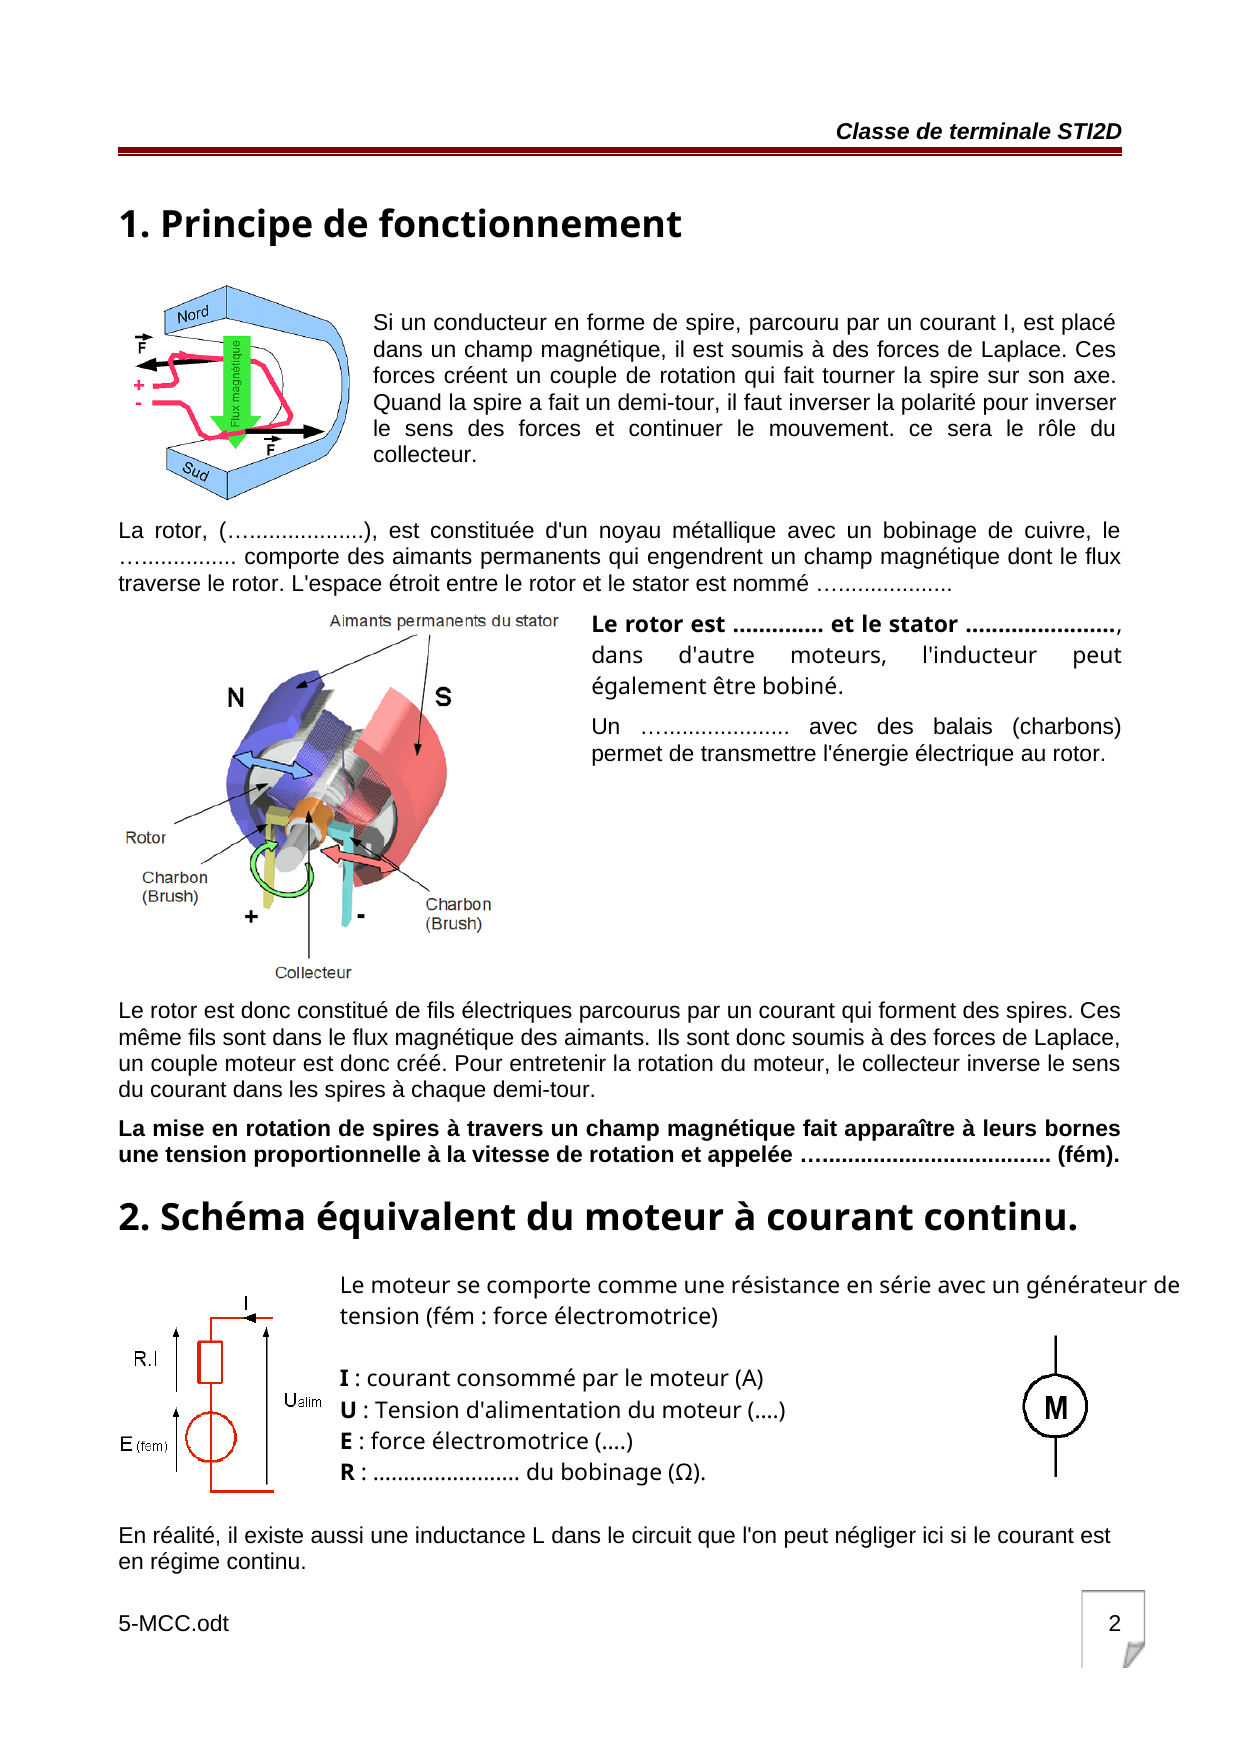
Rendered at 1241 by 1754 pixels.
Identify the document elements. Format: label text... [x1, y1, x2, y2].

table_header [112, 272, 370, 517]
table_header Si un conducteur en forme de spire, parcouru par un courant I, est placé dans un champ magnétique, il est soumis à des forces de Laplace. Ces forces créent un couple de rotation qui fait tourner la spire sur son axe. Quand la spire a fait un demi-tour, il faut inverser la polarité pour inverser le sens des forces et continuer le mouvement. ce sera le rôle du collecteur. [370, 272, 1120, 517]
subtitle 2. Schéma équivalent du moteur à courant continu. [118, 1191, 1122, 1242]
picture [115, 275, 362, 502]
picture [118, 607, 570, 986]
text Le rotor est donc constitué de fils électriques parcourus par un courant qui forment des spires. Ces même fils sont dans le flux magnétique des aimants. Ils sont donc soumis à des forces de Laplace, un couple moteur est donc créé. Pour entretenir la rotation du moteur, le collecteur inverse le sens du courant dans les spires à chaque demi-tour. [118, 997, 1122, 1103]
table_header [118, 608, 591, 997]
picture [115, 1292, 329, 1495]
text La rotor, (…..................), est constituée d'un noyau métallique avec un bobinage de cuivre, le …............... comporte des aimants permanents qui engendrent un champ magnétique dont le flux traverse le rotor. L'espace étroit entre le rotor et le stator est nommé ….................. [118, 517, 1122, 596]
table_header Le moteur se comporte comme une résistance en série avec un générateur de tension (fém : force électromotrice) I : courant consommé par le moteur (A) U : Tension d'alimentation du moteur (….) E : force électromotrice (….) R : …..................... du bobinage (Ω). [336, 1265, 1187, 1522]
text En réalité, il existe aussi une inductance L dans le circuit que l'on peut négliger ici si le courant est en régime continu. [118, 1522, 1122, 1574]
picture [1020, 1331, 1093, 1482]
subtitle 1. Principe de fonctionnement [118, 197, 1122, 248]
table_header Le rotor est …........... et le stator …...................., dans d'autre moteurs, l'inducteur peut également être bobiné. Un ….................... avec des balais (charbons) permet de transmettre l'énergie électrique au rotor. [591, 608, 1122, 997]
text La mise en rotation de spires à travers un champ magnétique fait apparaître à leurs bornes une tension proportionnelle à la vitesse de rotation et appelée ….................................... (fém). [118, 1114, 1122, 1167]
table_header [112, 1265, 336, 1522]
